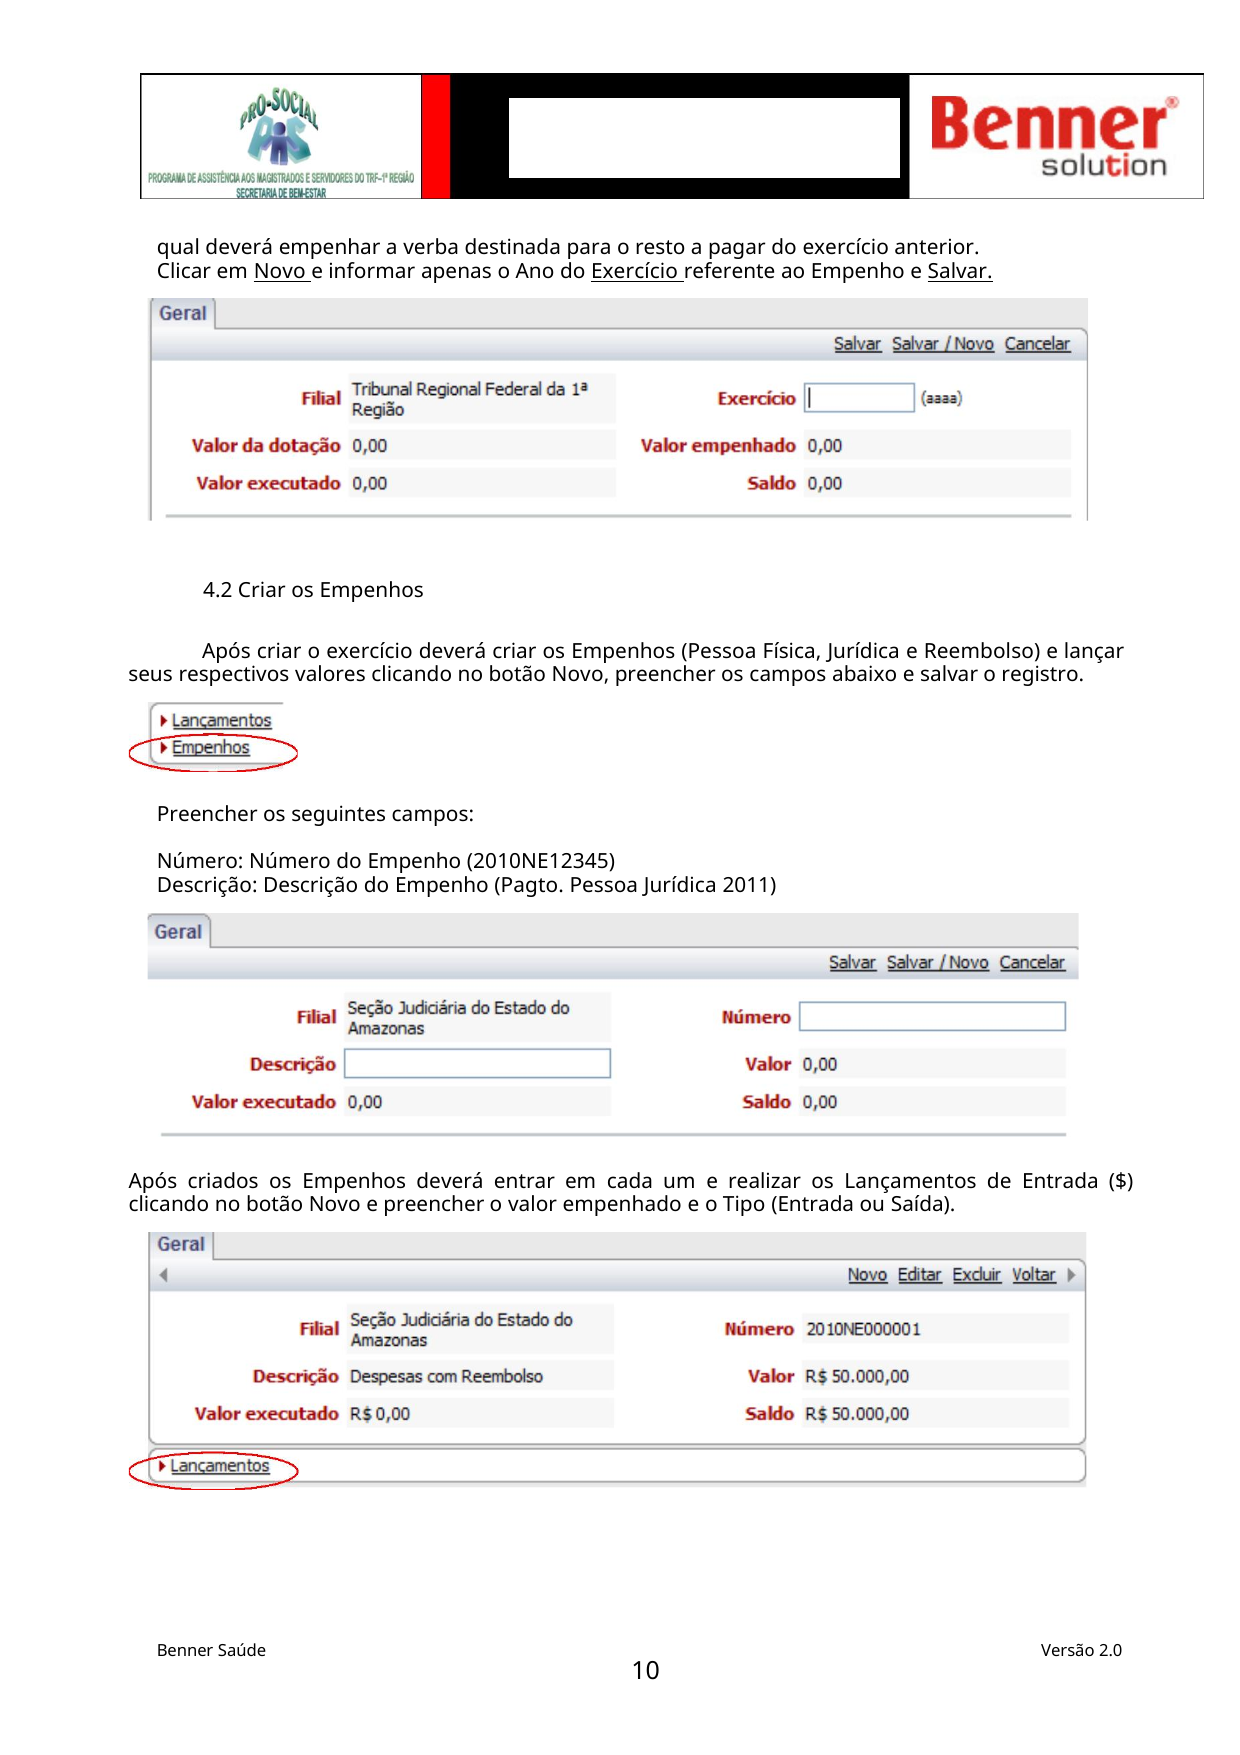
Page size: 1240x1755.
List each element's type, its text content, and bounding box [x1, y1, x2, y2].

text 4.2 Criar os Empenhos [203, 578, 445, 602]
picture [128, 1232, 1087, 1490]
picture [128, 702, 298, 772]
text Preencher os seguintes campos: [157, 802, 488, 826]
text Clicar em Novo e informar apenas o Ano do Exercício referente ao Empenho e Salvar. [157, 260, 1072, 283]
text TUTORIAL MÓDULO [518, 107, 891, 138]
text qual deverá empenhar a verba destinada para o resto a pagar do exercício anterior. [157, 236, 1072, 260]
text Número: Número do Empenho (2010NE12345) [157, 849, 846, 873]
text Benner Saúde [157, 1640, 266, 1660]
text Descrição: Descrição do Empenho (Pagto. Pessoa Jurídica 2011) [157, 873, 846, 897]
picture [147, 298, 1089, 521]
text FINANCEIRO [581, 138, 891, 169]
text Após criar o exercício deverá criar os Empenhos (Pessoa Física, Jurídica e Reembolso) e lançar [202, 639, 1231, 663]
picture [147, 913, 1079, 1137]
text Após criados os Empenhos deverá entrar em cada um e realizar os Lançamentos de Entrada ($) [128, 1169, 1231, 1193]
picture [140, 73, 1204, 199]
text clicando no botão Novo e preencher o valor empenhado e o Tipo (Entrada ou Saída). [128, 1193, 1231, 1217]
text seus respectivos valores clicando no botão Novo, preencher os campos abaixo e salvar o registro. [128, 663, 1231, 687]
text 10 [631, 1665, 676, 1683]
text Versão 2.0 [1041, 1640, 1126, 1660]
